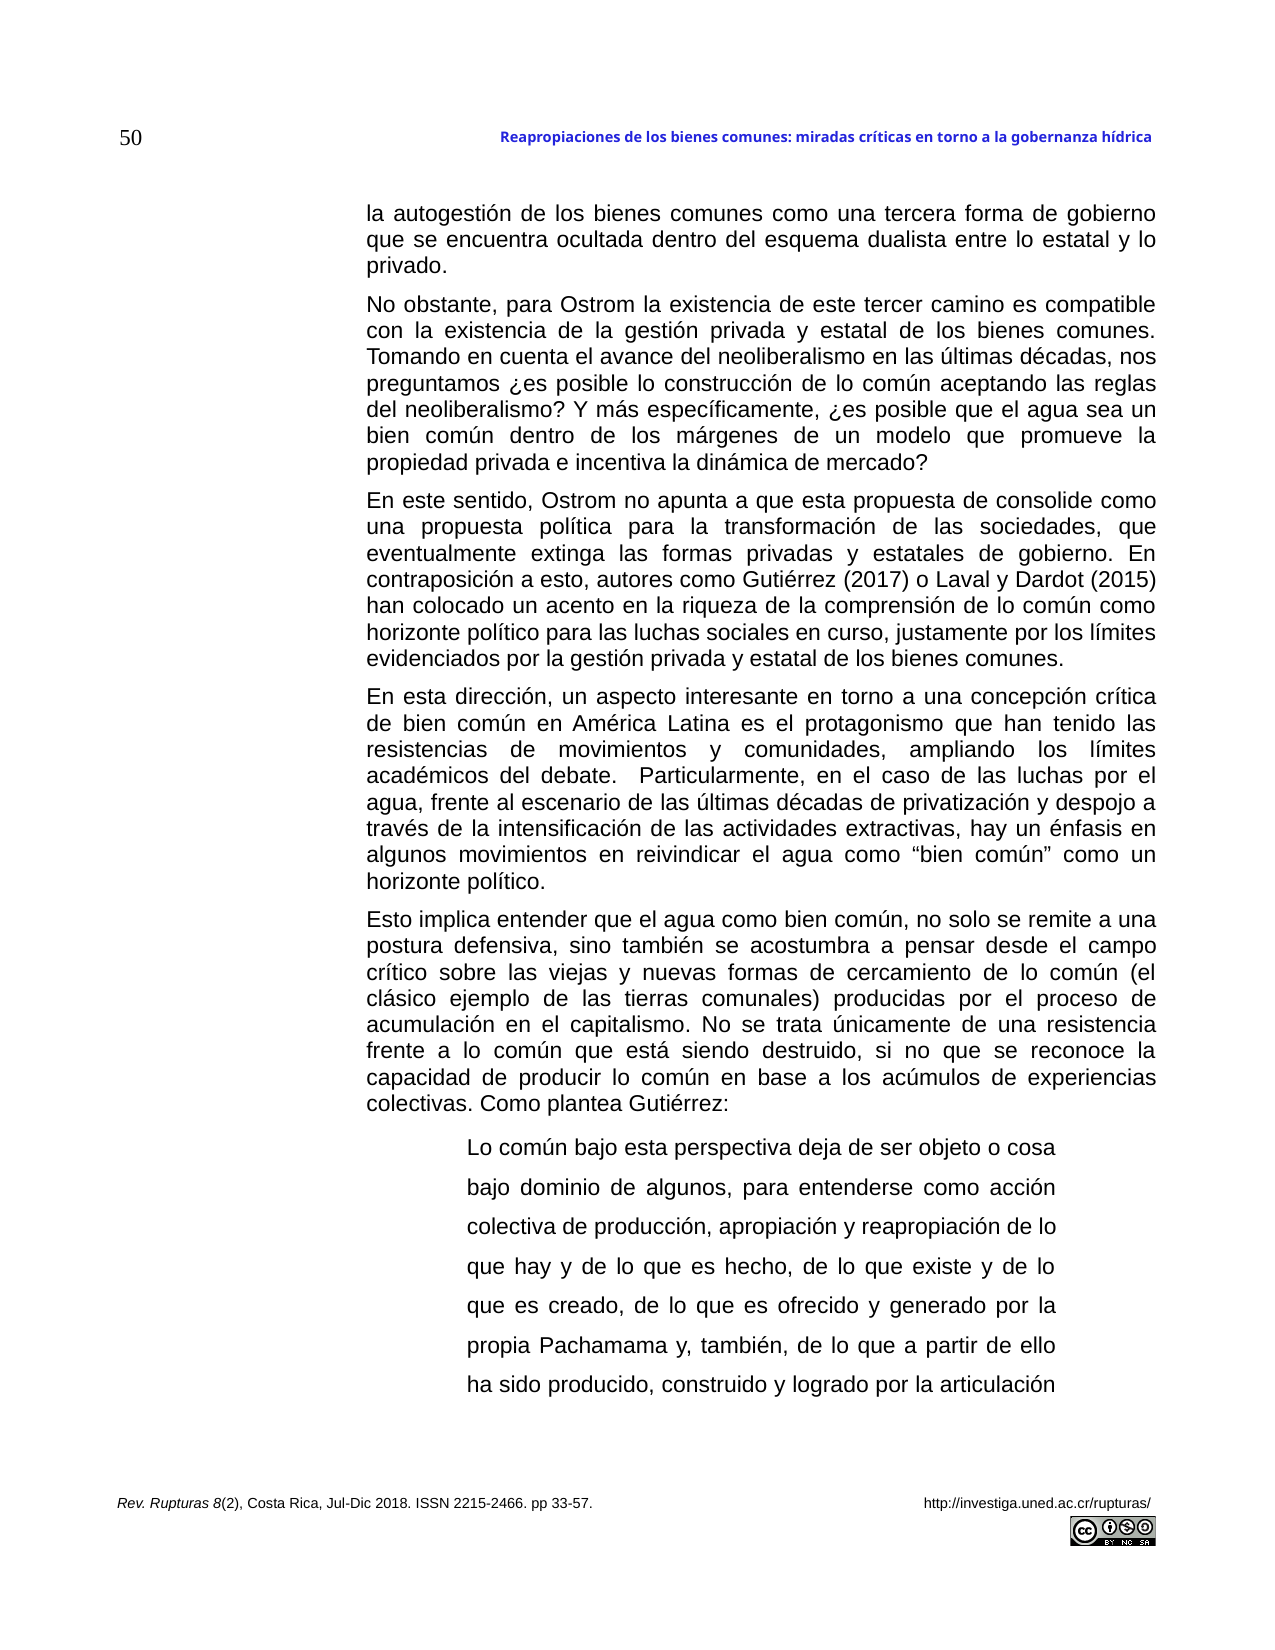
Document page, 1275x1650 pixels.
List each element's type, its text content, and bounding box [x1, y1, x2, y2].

text En esta dirección, un aspecto interesante en torno a una concepción crítica de bien común en América Latina es el protagonismo que han tenido las resistencias de movimientos y comunidades, ampliando los límites académicos del debate. Particularmente, en el caso de las luchas por el agua, frente al escenario de las últimas décadas de privatización y despojo a través de la intensificación de las actividades extractivas, hay un énfasis en algunos movimientos en reivindicar el agua como “bien común” como un horizonte político. [366, 683, 1157, 894]
text Esto implica entender que el agua como bien común, no solo se remite a una postura defensiva, sino también se acostumbra a pensar desde el campo crítico sobre las viejas y nuevas formas de cercamiento de lo común (el clásico ejemplo de las tierras comunales) producidas por el proceso de acumulación en el capitalismo. No se trata únicamente de una resistencia frente a lo común que está siendo destruido, si no que se reconoce la capacidad de producir lo común en base a los acúmulos de experiencias colectivas. Como plantea Gutiérrez: [366, 906, 1157, 1117]
text En este sentido, Ostrom no apunta a que esta propuesta de consolide como una propuesta política para la transformación de las sociedades, que eventualmente extinga las formas privadas y estatales de gobierno. En contraposición a esto, autores como Gutiérrez (2017) o Laval y Dardot (2015) han colocado un acento en la riqueza de la comprensión de lo común como horizonte político para las luchas sociales en curso, justamente por los límites evidenciados por la gestión privada y estatal de los bienes comunes. [366, 487, 1157, 671]
text la autogestión de los bienes comunes como una tercera forma de gobierno que se encuentra ocultada dentro del esquema dualista entre lo estatal y lo privado. [366, 200, 1157, 279]
text No obstante, para Ostrom la existencia de este tercer camino es compatible con la existencia de la gestión privada y estatal de los bienes comunes. Tomando en cuenta el avance del neoliberalismo en las últimas décadas, nos preguntamos ¿es posible lo construcción de lo común aceptando las reglas del neoliberalismo? Y más específicamente, ¿es posible que el agua sea un bien común dentro de los márgenes de un modelo que promueve la propiedad privada e incentiva la dinámica de mercado? [366, 291, 1157, 475]
picture [1070, 1516, 1156, 1546]
text Lo común bajo esta perspectiva deja de ser objeto o cosa bajo dominio de algunos, para entenderse como acción colectiva de producción, apropiación y reapropiación de lo que hay y de lo que es hecho, de lo que existe y de lo que es creado, de lo que es ofrecido y generado por la propia Pachamama y, también, de lo que a partir de ello ha sido producido, construido y logrado por la articulación [467, 1134, 1056, 1397]
